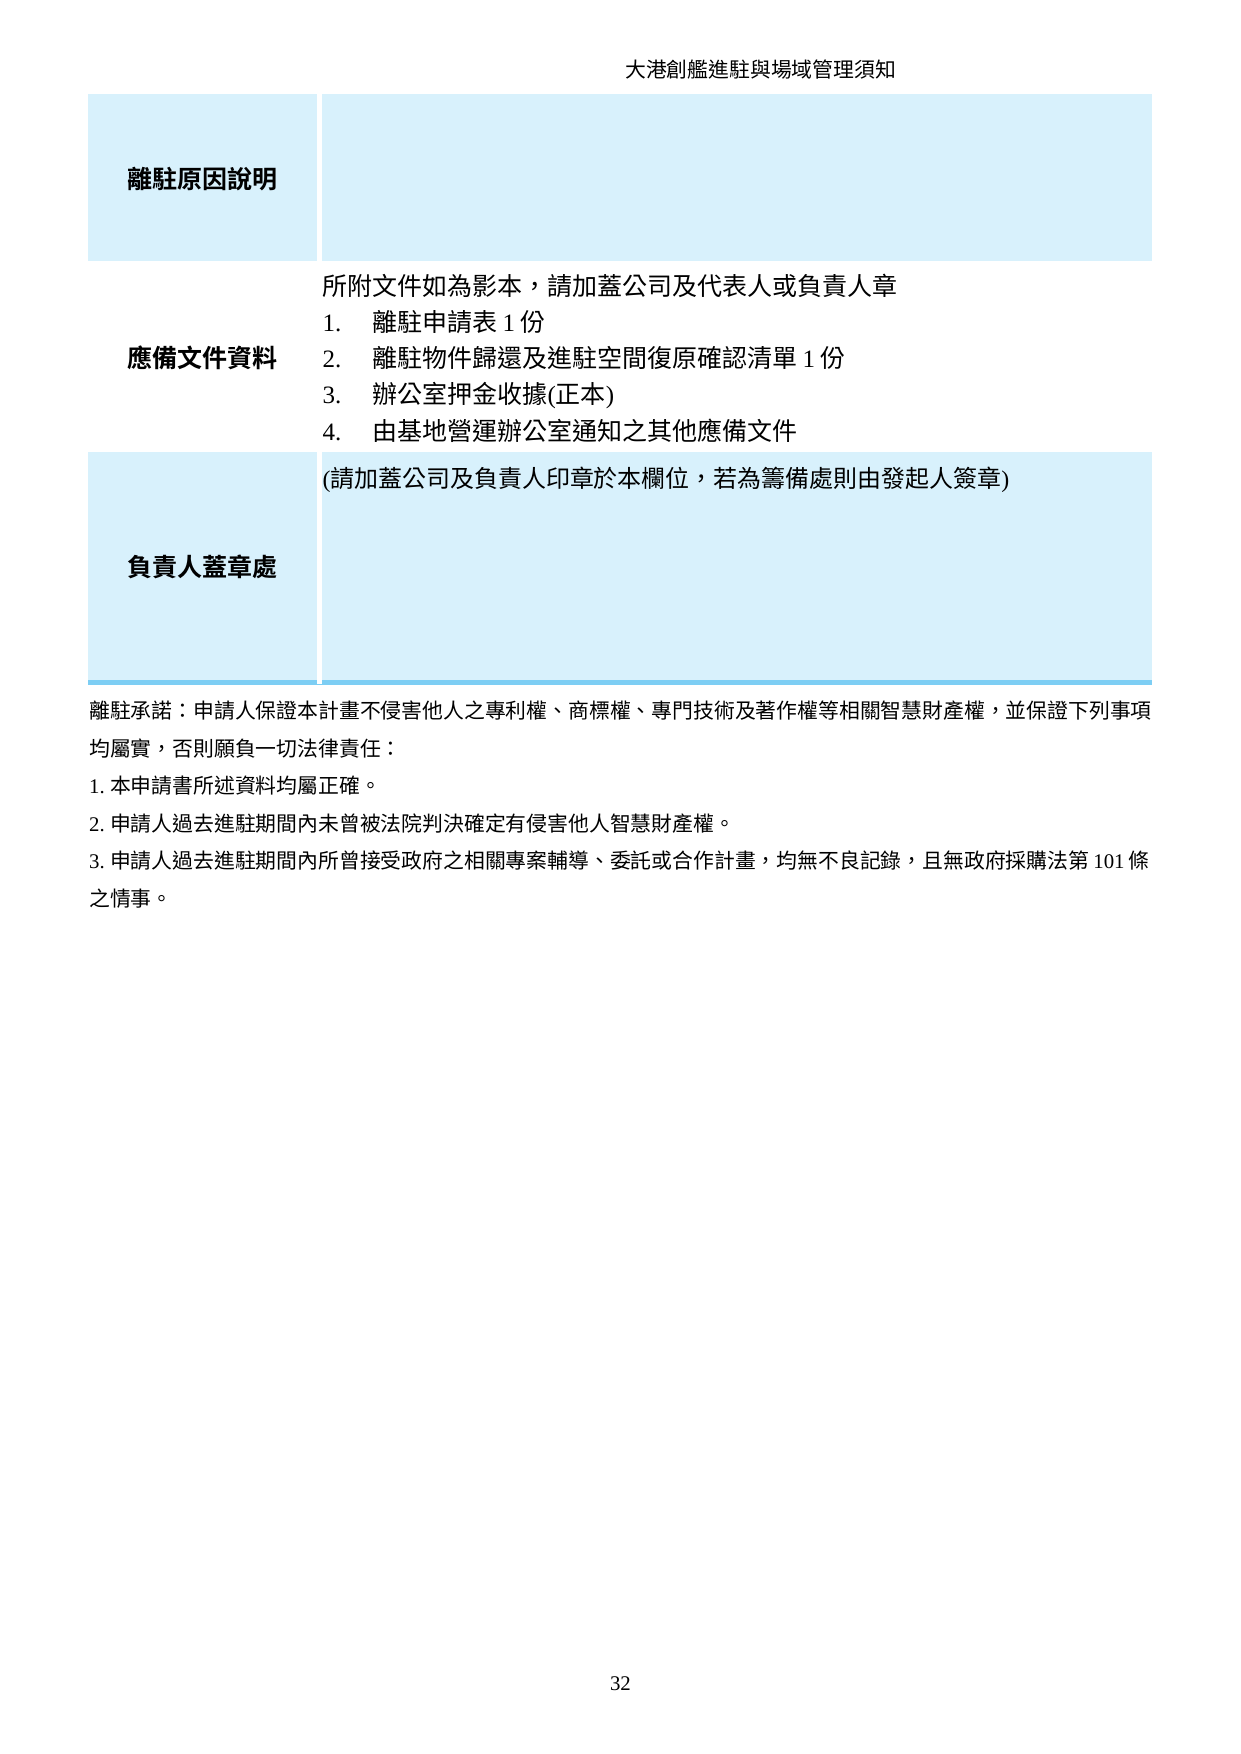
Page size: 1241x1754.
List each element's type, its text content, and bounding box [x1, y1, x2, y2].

table_cell 離駐原因說明 [88, 94, 317, 261]
table_cell (請加蓋公司及負責人印章於本欄位，若為籌備處則由發起人簽章) [322, 452, 1152, 680]
table_cell 應備文件資料 [88, 266, 317, 447]
table_cell 負責人蓋章處 [88, 452, 317, 680]
table_cell 所附文件如為影本，請加蓋公司及代表人或負責人章 離駐申請表1份 離駐物件歸還及進駐空間復原確認清單1份 辦公室押金收據(正本) 由基地營運辦公室通知之其他應備文件 [322, 266, 1152, 447]
table_cell [322, 94, 1152, 261]
table_cell 離駐承諾：申請人保證本計畫不侵害他人之專利權、商標權、專門技術及著作權等相關智慧財產權，並保證下列事項均屬實，否則願負一切法律責任： 1. 本申請書所述資料均屬正確。 2. 申請人過去進駐期間內未曾被法院判決確定有侵害他人智慧財產權。 3. 申請人過去進駐期間內所曾接受政府之相關專案輔導、委託或合作計畫，均無不良記錄，且無政府採購法第101條之情事。 [88, 685, 1152, 909]
